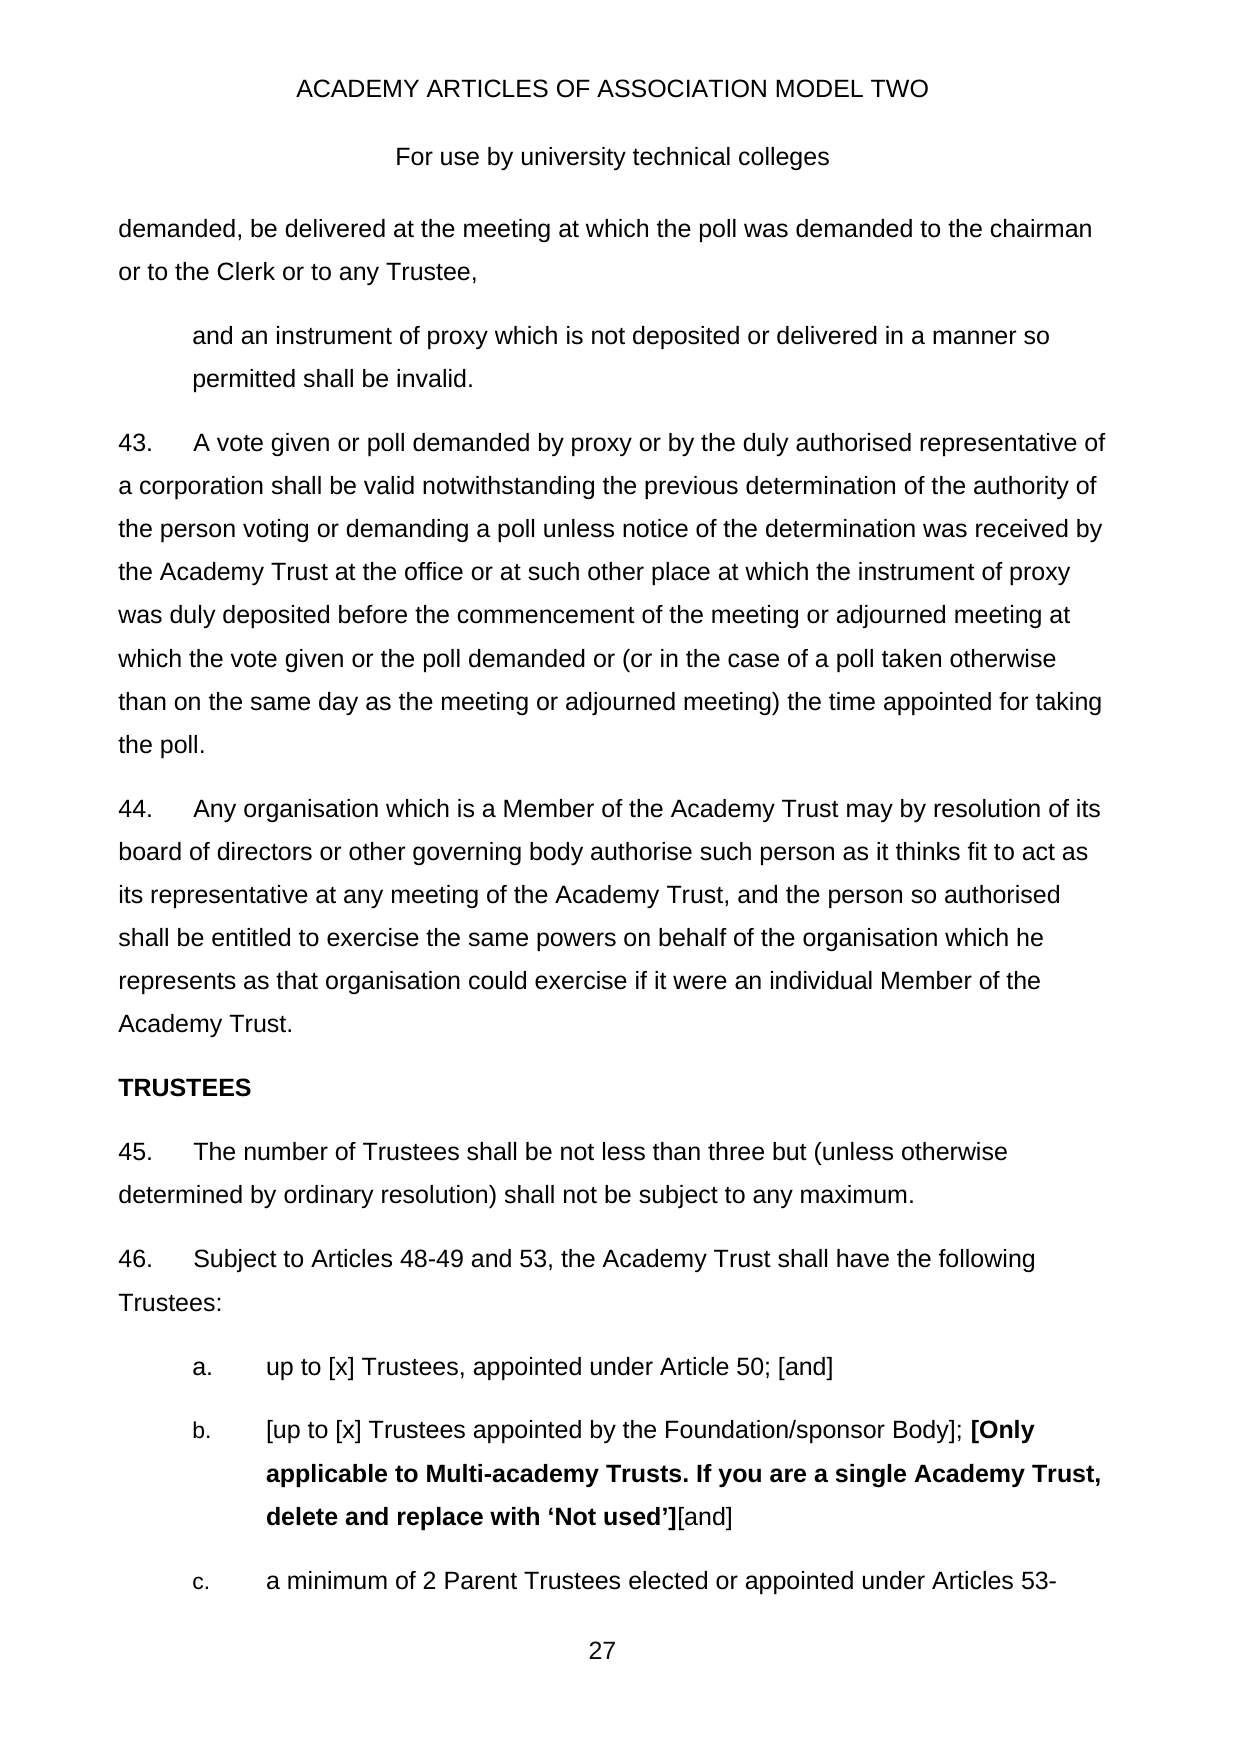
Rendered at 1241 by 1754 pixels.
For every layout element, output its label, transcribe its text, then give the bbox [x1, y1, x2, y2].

text and an instrument of proxy which is not deposited or delivered in a manner so permitted shall be invalid. [192, 321, 1107, 393]
text 46. Subject to Articles 48-49 and 53, the Academy Trust shall have the following Trustees: [118, 1244, 1107, 1316]
subtitle TRUSTEES [118, 1073, 1107, 1102]
text 44. Any organisation which is a Member of the Academy Trust may by resolution of its board of directors or other governing body authorise such person as it thinks fit to act as its representative at any meeting of the Academy Trust, and the person so authorised shall be entitled to exercise the same powers on behalf of the organisation which he represents as that organisation could exercise if it were an individual Member of the Academy Trust. [118, 794, 1107, 1038]
list up to [x] Trustees, appointed under Article 50; [and] [192, 1352, 1107, 1380]
list a minimum of 2 Parent Trustees elected or appointed under Articles 53- [192, 1566, 1107, 1594]
list demanded, be delivered at the meeting at which the poll was demanded to the chairman or to the Clerk or to any Trustee, [43, 214, 1107, 286]
text 43. A vote given or poll demanded by proxy or by the duly authorised representative of a corporation shall be valid notwithstanding the previous determination of the authority of the person voting or demanding a poll unless notice of the determination was received by the Academy Trust at the office or at such other place at which the instrument of proxy was duly deposited before the commencement of the meeting or adjourned meeting at which the vote given or the poll demanded or (or in the case of a poll taken otherwise than on the same day as the meeting or adjourned meeting) the time appointed for taking the poll. [118, 428, 1107, 759]
list [up to [x] Trustees appointed by the Foundation/sponsor Body]; [Only applicable to Multi-academy Trusts. If you are a single Academy Trust, delete and replace with ‘Not used’][and] [192, 1416, 1107, 1531]
text 45. The number of Trustees shall be not less than three but (unless otherwise determined by ordinary resolution) shall not be subject to any maximum. [118, 1137, 1107, 1209]
